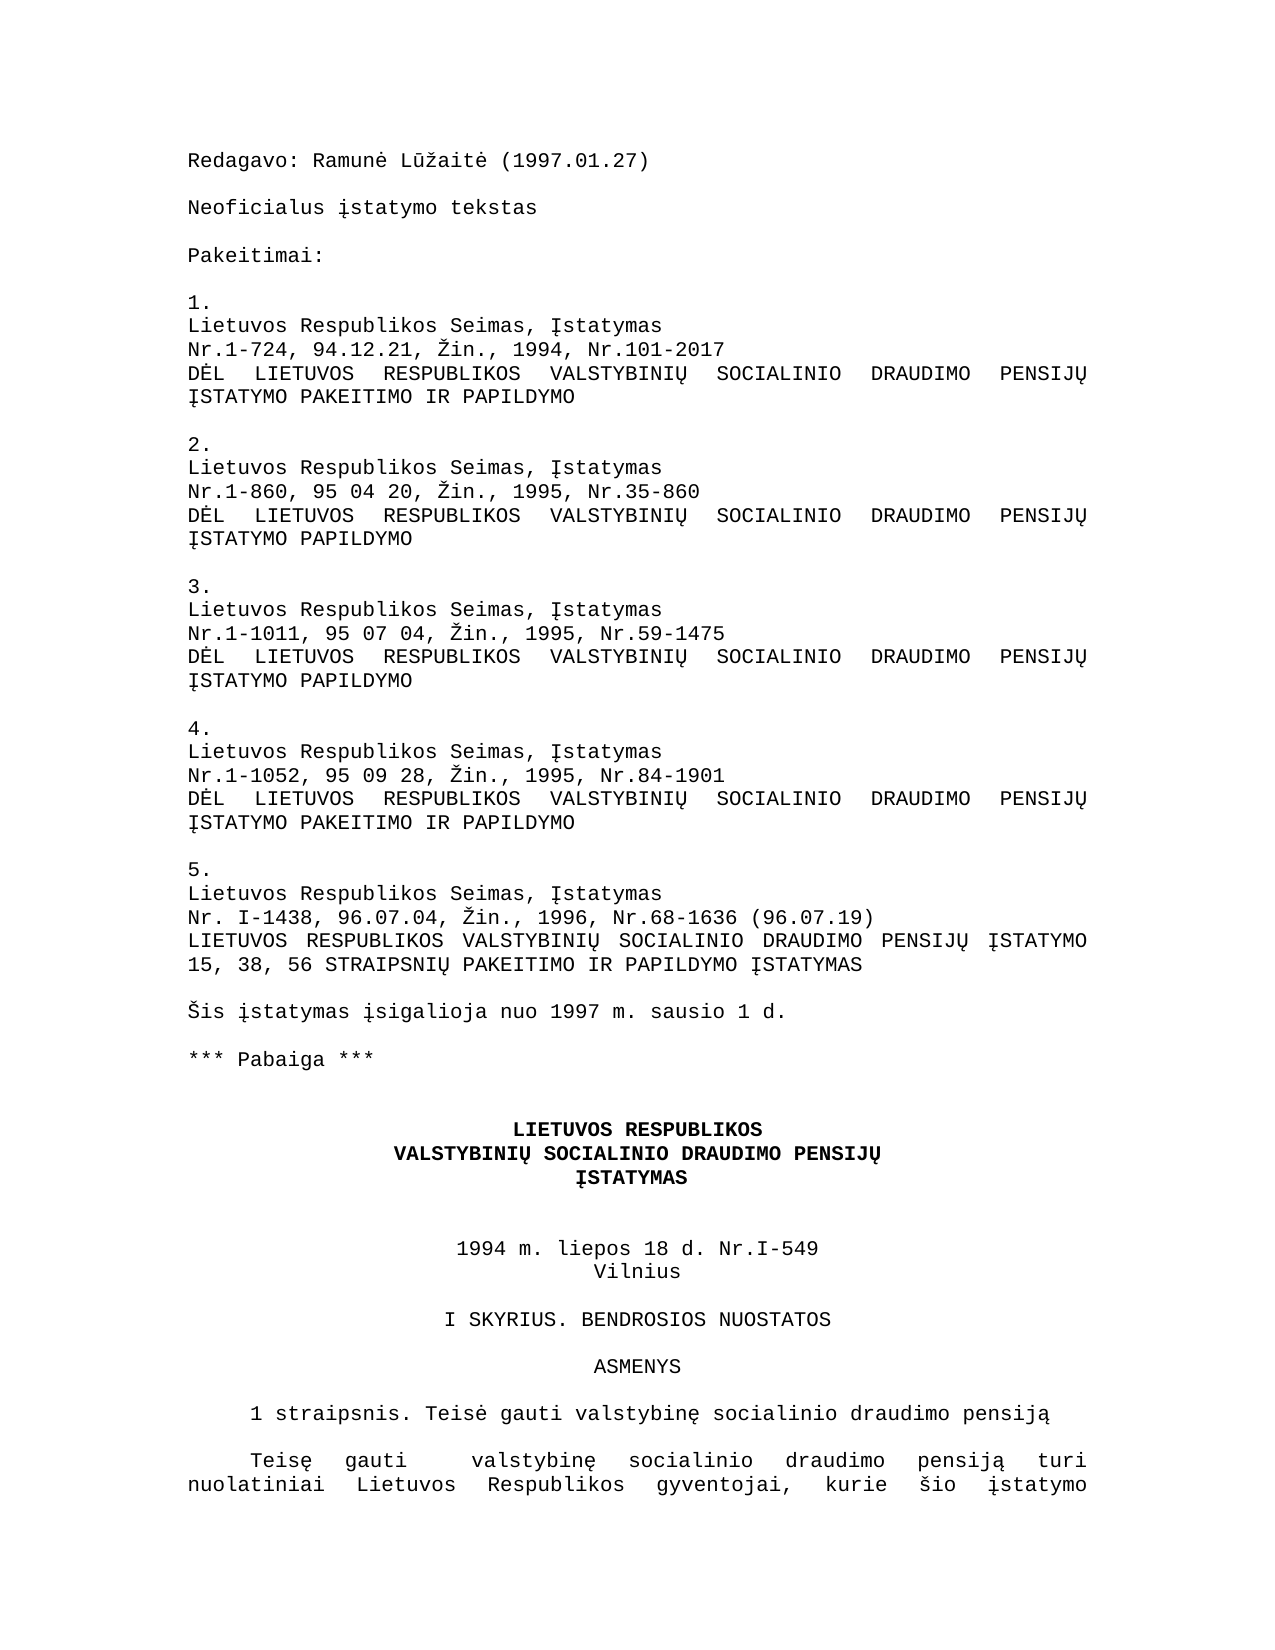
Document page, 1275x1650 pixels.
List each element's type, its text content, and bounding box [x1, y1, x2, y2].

text Lietuvos Respublikos Seimas, Įstatymas [187, 316, 1087, 339]
text Nr. I-1438, 96.07.04, Žin., 1996, Nr.68-1636 (96.07.19) [187, 907, 1087, 930]
text 4. [187, 717, 1087, 741]
text Nr.1-860, 95 04 20, Žin., 1995, Nr.35-860 [187, 481, 1087, 505]
text DĖL LIETUVOS RESPUBLIKOS VALSTYBINIŲ SOCIALINIO DRAUDIMO PENSIJŲ ĮSTATYMO PAKEITIMO IR PAPILDYMO [187, 788, 1087, 836]
text LIETUVOS RESPUBLIKOS [187, 1119, 1087, 1143]
text DĖL LIETUVOS RESPUBLIKOS VALSTYBINIŲ SOCIALINIO DRAUDIMO PENSIJŲ ĮSTATYMO PAPILDYMO [187, 647, 1087, 694]
text 1994 m. liepos 18 d. Nr.I-549 [187, 1238, 1087, 1261]
text DĖL LIETUVOS RESPUBLIKOS VALSTYBINIŲ SOCIALINIO DRAUDIMO PENSIJŲ ĮSTATYMO PAKEITIMO IR PAPILDYMO [187, 363, 1087, 410]
text *** Pabaiga *** [187, 1048, 1087, 1072]
text Lietuvos Respublikos Seimas, Įstatymas [187, 741, 1087, 765]
text Vilnius [187, 1261, 1087, 1285]
text 1. [187, 292, 1087, 316]
text ĮSTATYMAS [187, 1167, 1087, 1190]
text 1 straipsnis. Teisė gauti valstybinę socialinio draudimo pensiją [187, 1403, 1087, 1427]
text ASMENYS [187, 1356, 1087, 1379]
text Teisę gauti valstybinę socialinio draudimo pensiją turi nuolatiniai Lietuvos Respublikos gyventojai, kurie šio įstatymo [187, 1451, 1087, 1498]
text Neoficialus įstatymo tekstas [187, 197, 1087, 221]
text 2. [187, 434, 1087, 457]
text LIETUVOS RESPUBLIKOS VALSTYBINIŲ SOCIALINIO DRAUDIMO PENSIJŲ ĮSTATYMO 15, 38, 56 STRAIPSNIŲ PAKEITIMO IR PAPILDYMO ĮSTATYMAS [187, 930, 1087, 978]
text Šis įstatymas įsigalioja nuo 1997 m. sausio 1 d. [187, 1001, 1087, 1025]
text Nr.1-1011, 95 07 04, Žin., 1995, Nr.59-1475 [187, 623, 1087, 647]
text Lietuvos Respublikos Seimas, Įstatymas [187, 599, 1087, 623]
text DĖL LIETUVOS RESPUBLIKOS VALSTYBINIŲ SOCIALINIO DRAUDIMO PENSIJŲ ĮSTATYMO PAPILDYMO [187, 505, 1087, 552]
text Nr.1-1052, 95 09 28, Žin., 1995, Nr.84-1901 [187, 765, 1087, 788]
text Lietuvos Respublikos Seimas, Įstatymas [187, 883, 1087, 907]
text I SKYRIUS. BENDROSIOS NUOSTATOS [187, 1309, 1087, 1332]
text Pakeitimai: [187, 244, 1087, 268]
text Lietuvos Respublikos Seimas, Įstatymas [187, 457, 1087, 481]
text Nr.1-724, 94.12.21, Žin., 1994, Nr.101-2017 [187, 339, 1087, 363]
text 5. [187, 859, 1087, 883]
text Redagavo: Ramunė Lūžaitė (1997.01.27) [187, 150, 1087, 174]
text VALSTYBINIŲ SOCIALINIO DRAUDIMO PENSIJŲ [187, 1143, 1087, 1167]
text 3. [187, 576, 1087, 599]
